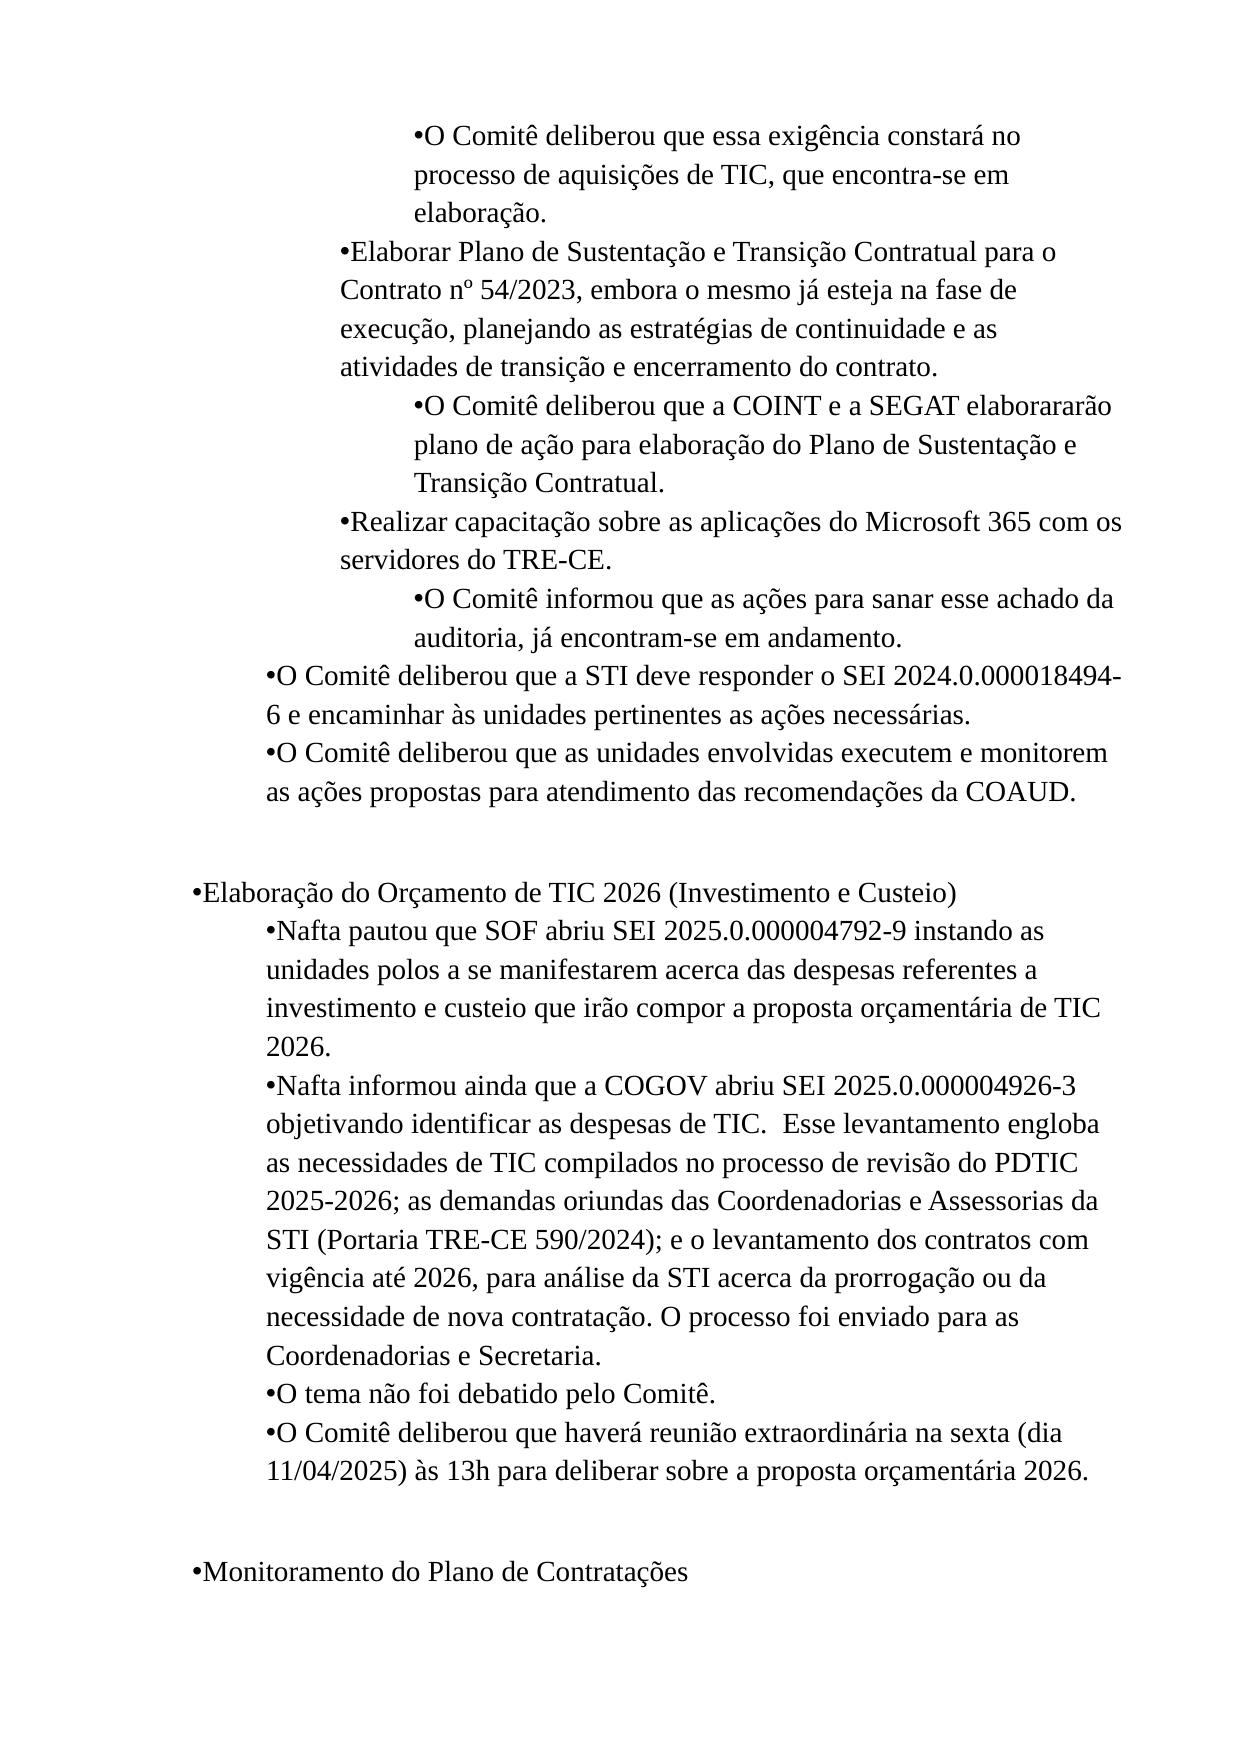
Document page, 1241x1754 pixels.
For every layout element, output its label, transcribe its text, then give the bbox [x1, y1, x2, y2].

list O tema não foi debatido pelo Comitê. [118, 1376, 1122, 1410]
list Monitoramento do Plano de Contratações [118, 1554, 1122, 1588]
list O Comitê deliberou que a COINT e a SEGAT elaborararão plano de ação para elaboração do Plano de Sustentação e Transição Contratual. [118, 388, 1122, 499]
list O Comitê deliberou que haverá reunião extraordinária na sexta (dia 11/04/2025) às 13h para deliberar sobre a proposta orçamentária 2026. [118, 1415, 1122, 1487]
list O Comitê deliberou que a STI deve responder o SEI 2024.0.000018494-6 e encaminhar às unidades pertinentes as ações necessárias. [118, 658, 1122, 730]
list Nafta pautou que SOF abriu SEI 2025.0.000004792-9 instando as unidades polos a se manifestarem acerca das despesas referentes a investimento e custeio que irão compor a proposta orçamentária de TIC 2026. [118, 913, 1122, 1063]
list Elaboração do Orçamento de TIC 2026 (Investimento e Custeio) [118, 875, 1122, 908]
list Nafta informou ainda que a COGOV abriu SEI 2025.0.000004926-3 objetivando identificar as despesas de TIC. Esse levantamento engloba as necessidades de TIC compilados no processo de revisão do PDTIC 2025-2026; as demandas oriundas das Coordenadorias e Assessorias da STI (Portaria TRE-CE 590/2024); e o levantamento dos contratos com vigência até 2026, para análise da STI acerca da prorrogação ou da necessidade de nova contratação. O processo foi enviado para as Coordenadorias e Secretaria. [118, 1068, 1122, 1371]
list O Comitê deliberou que as unidades envolvidas executem e monitorem as ações propostas para atendimento das recomendações da COAUD. [118, 735, 1122, 808]
list O Comitê informou que as ações para sanar esse achado da auditoria, já encontram-se em andamento. [118, 581, 1122, 653]
list Elaborar Plano de Sustentação e Transição Contratual para o Contrato nº 54/2023, embora o mesmo já esteja na fase de execução, planejando as estratégias de continuidade e as atividades de transição e encerramento do contrato. [118, 234, 1122, 383]
list Realizar capacitação sobre as aplicações do Microsoft 365 com os servidores do TRE-CE. [118, 504, 1122, 576]
list O Comitê deliberou que essa exigência constará no processo de aquisições de TIC, que encontra-se em elaboração. [118, 118, 1122, 229]
